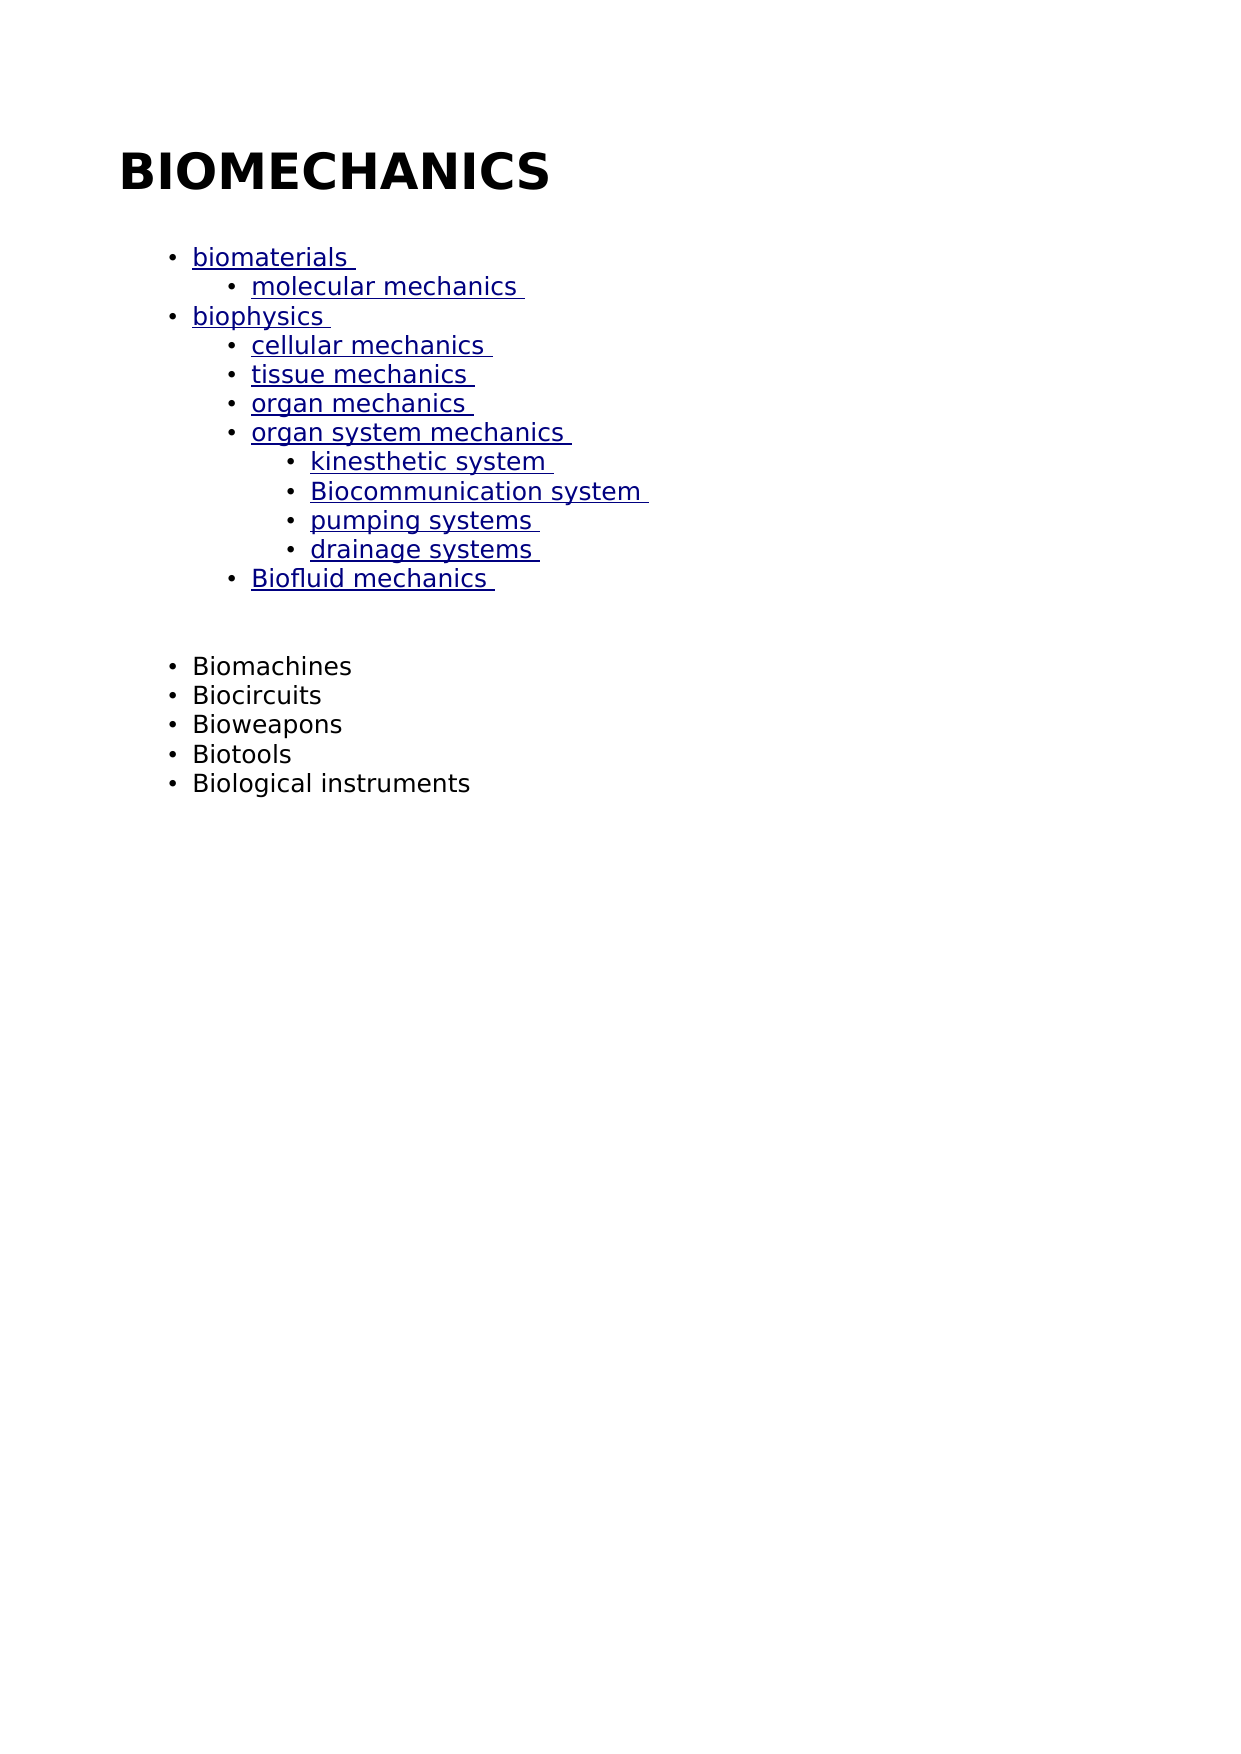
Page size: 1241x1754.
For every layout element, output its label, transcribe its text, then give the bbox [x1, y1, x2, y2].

list pumping systems [295, 506, 1122, 535]
list Biotools [177, 740, 1122, 769]
list kinesthetic system [295, 447, 1122, 477]
list organ system mechanics [236, 418, 1122, 447]
list tissue mechanics [236, 360, 1122, 389]
list Bioweapons [177, 711, 1122, 740]
list Biological instruments [177, 769, 1122, 798]
list biophysics [177, 302, 1122, 331]
list drainage systems [295, 535, 1122, 564]
list Biocircuits [177, 681, 1122, 711]
subtitle BIOMECHANICS [118, 143, 1122, 201]
list organ mechanics [236, 389, 1122, 418]
list cellular mechanics [236, 331, 1122, 360]
list Biofluid mechanics [236, 564, 1122, 593]
list Biocommunication system [295, 477, 1122, 506]
list biomaterials [177, 243, 1122, 272]
list molecular mechanics [236, 272, 1122, 302]
list Biomachines [177, 652, 1122, 681]
